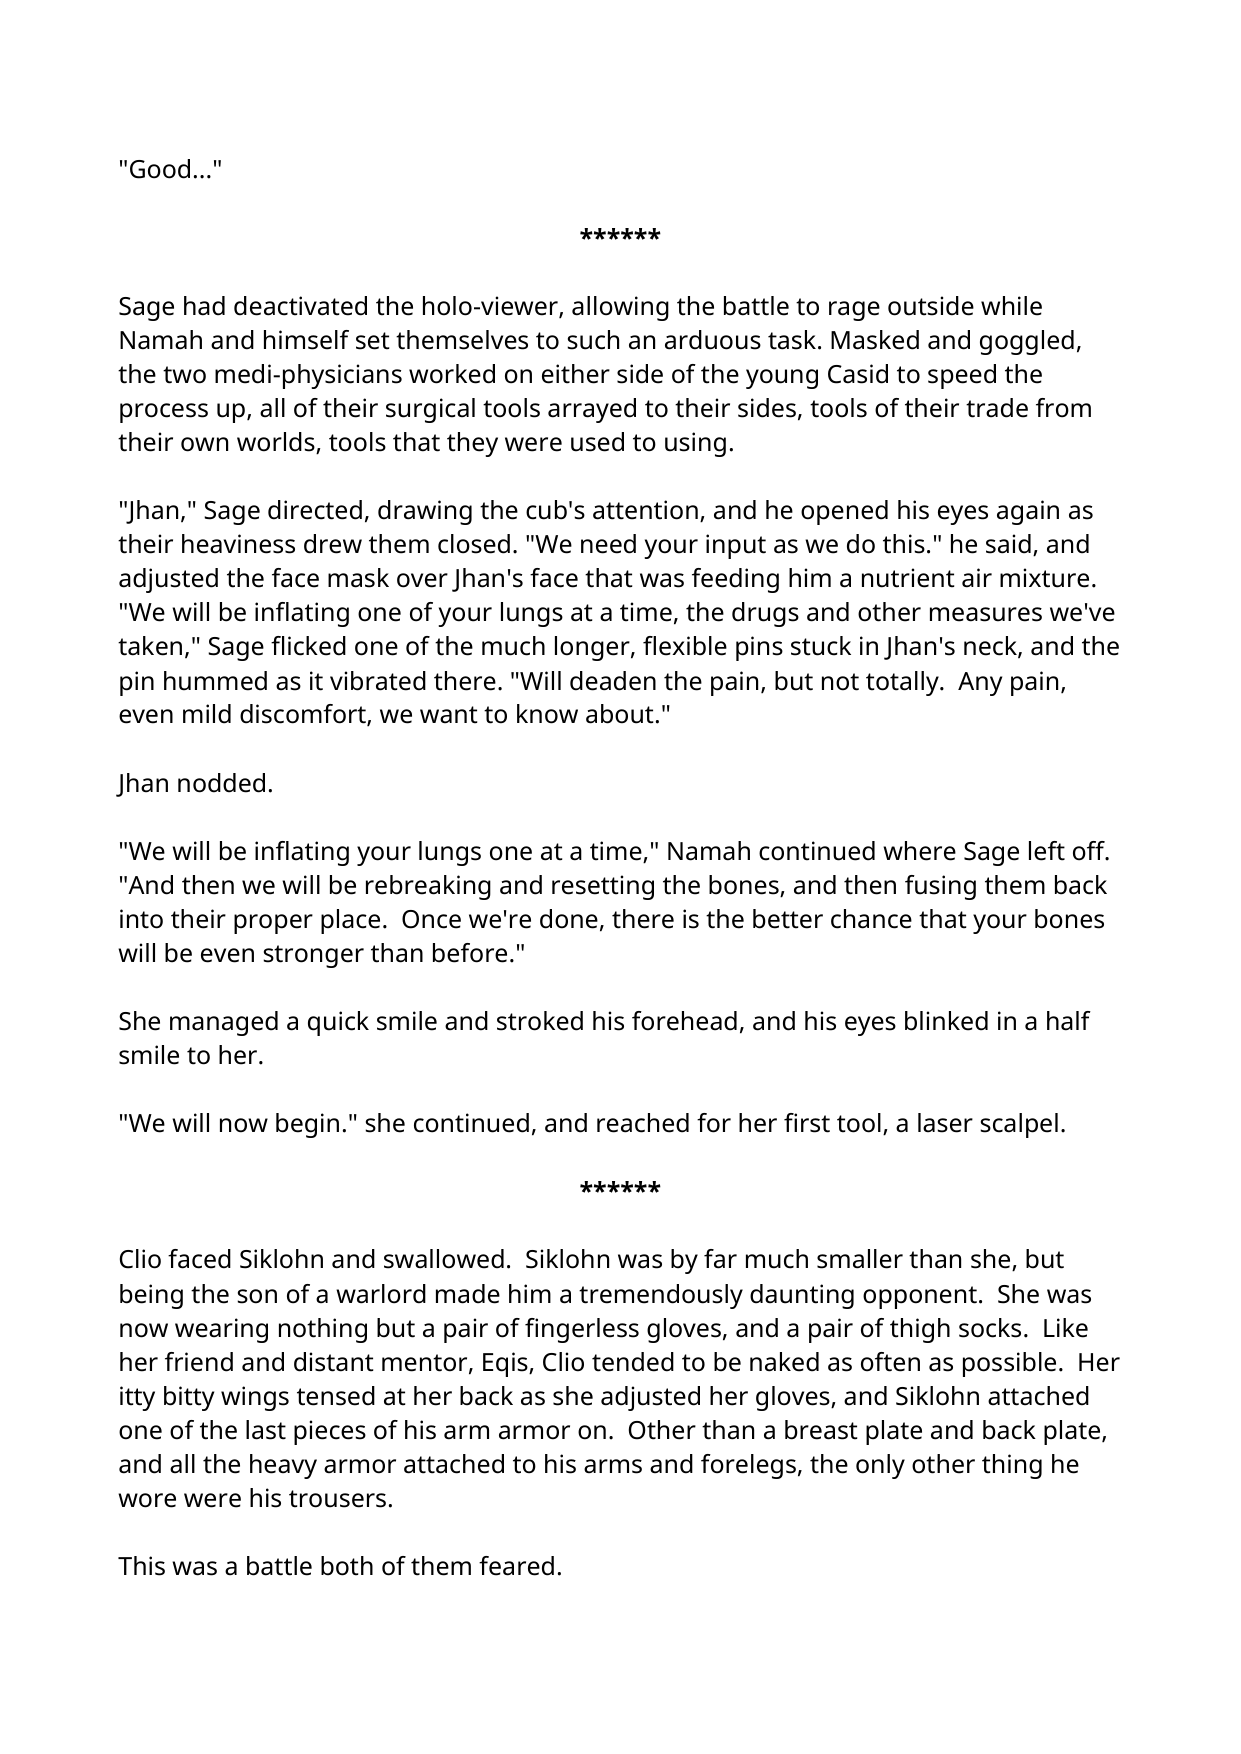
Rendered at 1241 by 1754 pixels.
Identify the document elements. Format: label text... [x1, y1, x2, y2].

text ****** [118, 220, 1122, 254]
text "We will be inflating your lungs one at a time," Namah continued where Sage left off. "And then we will be rebreaking and resetting the bones, and then fusing them back into their proper place. Once we're done, there is the better chance that your bones will be even stronger than before." [118, 833, 1122, 970]
text She managed a quick smile and stroked his forehead, and his eyes blinked in a half smile to her. [118, 1004, 1122, 1072]
text ****** [118, 1174, 1122, 1208]
text Sage had deactivated the holo-viewer, allowing the battle to rage outside while Namah and himself set themselves to such an arduous task. Masked and goggled, the two medi-physicians worked on either side of the young Casid to speed the process up, all of their surgical tools arrayed to their sides, tools of their trade from their own worlds, tools that they were used to using. [118, 288, 1122, 459]
text Clio faced Siklohn and swallowed. Siklohn was by far much smaller than she, but being the son of a warlord made him a tremendously daunting opponent. She was now wearing nothing but a pair of fingerless gloves, and a pair of thigh socks. Like her friend and distant mentor, Eqis, Clio tended to be naked as often as possible. Her itty bitty wings tensed at her back as she adjusted her gloves, and Siklohn attached one of the last pieces of his arm armor on. Other than a breast plate and back plate, and all the heavy armor attached to his arms and forelegs, the only other thing he wore were his trousers. [118, 1242, 1122, 1515]
text Jhan nodded. [118, 765, 1122, 799]
text "Jhan," Sage directed, drawing the cub's attention, and he opened his eyes again as their heaviness drew them closed. "We need your input as we do this." he said, and adjusted the face mask over Jhan's face that was feeding him a nutrient air mixture. "We will be inflating one of your lungs at a time, the drugs and other measures we've taken," Sage flicked one of the much longer, flexible pins stuck in Jhan's neck, and the pin hummed as it vibrated there. "Will deaden the pain, but not totally. Any pain, even mild discomfort, we want to know about." [118, 493, 1122, 731]
text This was a battle both of them feared. [118, 1549, 1122, 1583]
text "Good..." [118, 152, 1122, 186]
text "We will now begin." she continued, and reached for her first tool, a laser scalpel. [118, 1106, 1122, 1140]
